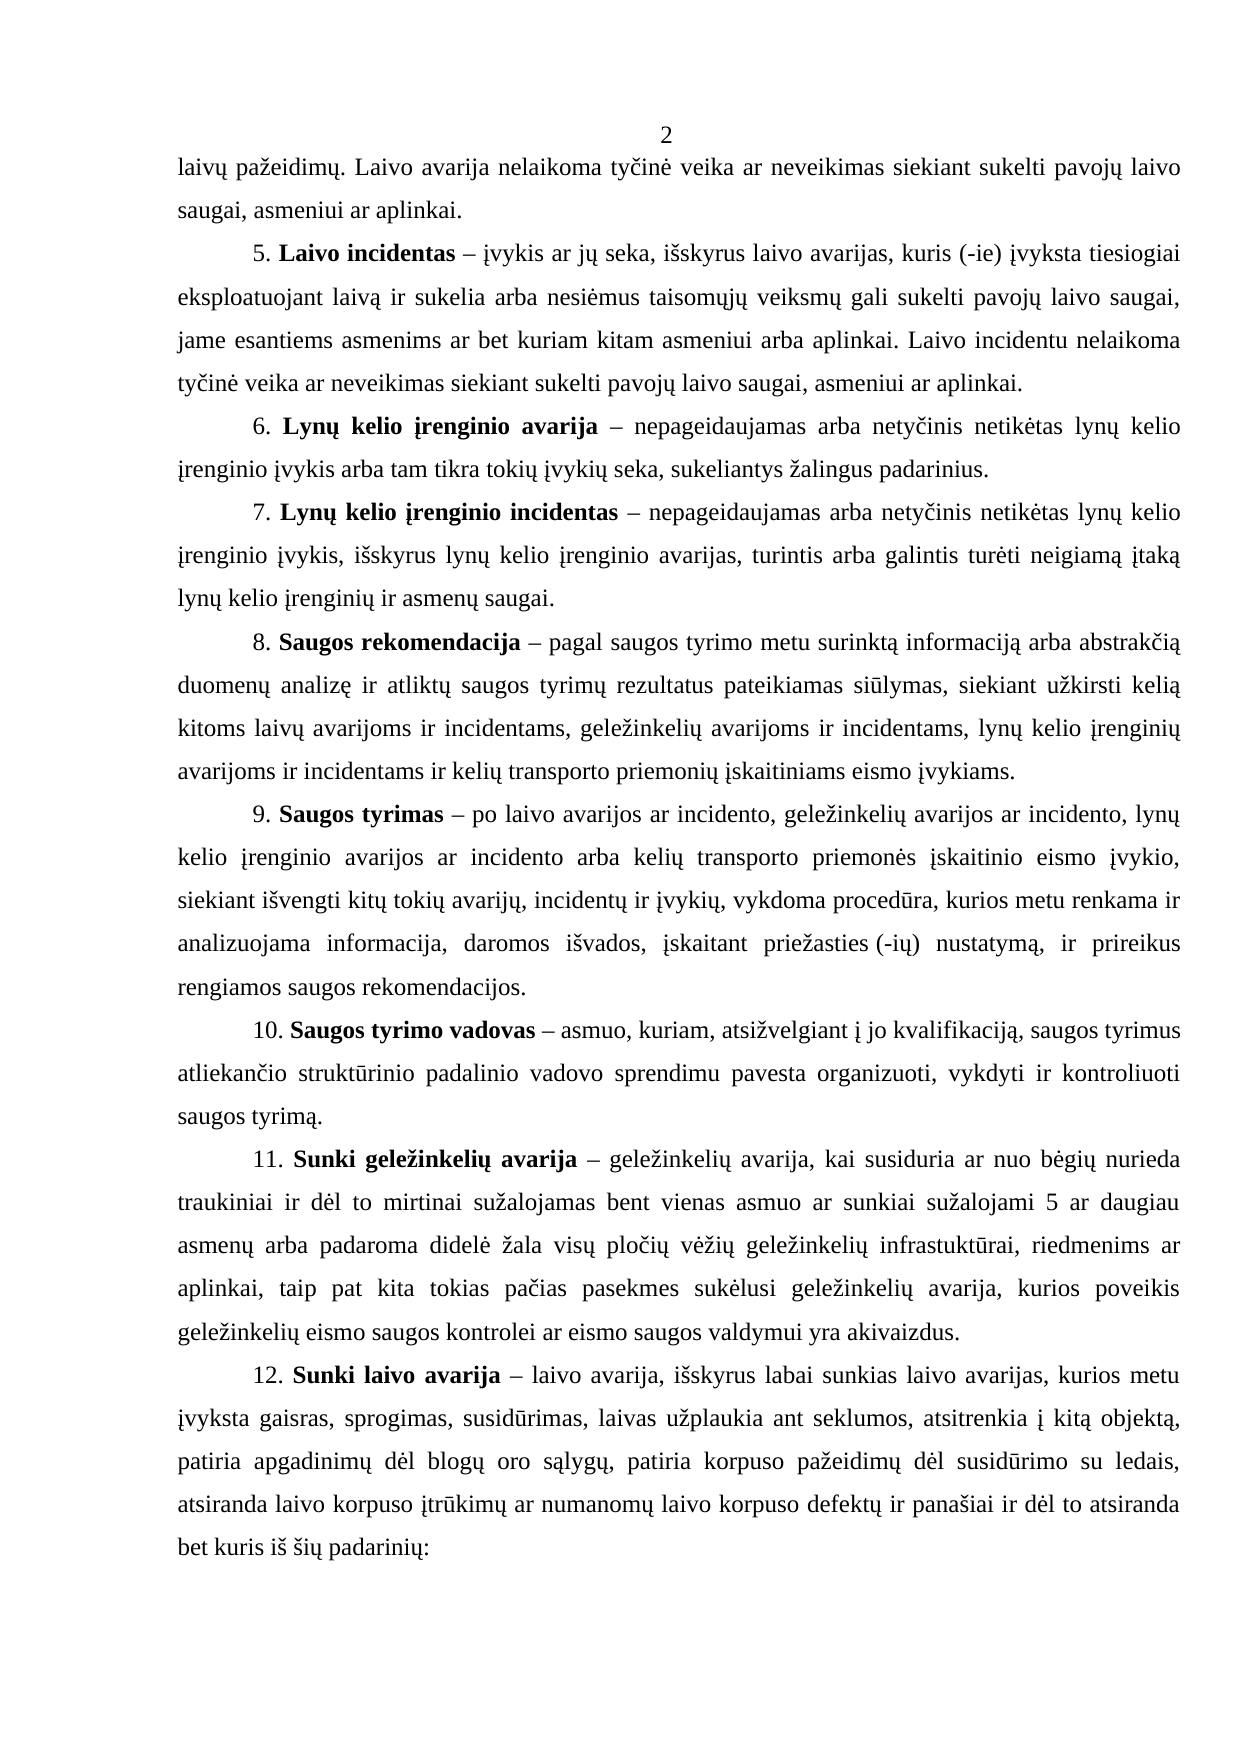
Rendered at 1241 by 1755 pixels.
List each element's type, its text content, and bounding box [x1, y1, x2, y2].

text 7. Lynų kelio įrenginio incidentas – nepageidaujamas arba netyčinis netikėtas lynų kelio įrenginio įvykis, išskyrus lynų kelio įrenginio avarijas, turintis arba galintis turėti neigiamą įtaką lynų kelio įrenginių ir asmenų saugai. [177, 497, 1181, 612]
text laivų pažeidimų. Laivo avarija nelaikoma tyčinė veika ar neveikimas siekiant sukelti pavojų laivo saugai, asmeniui ar aplinkai. [177, 152, 1181, 224]
text 9. Saugos tyrimas – po laivo avarijos ar incidento, geležinkelių avarijos ar incidento, lynų kelio įrenginio avarijos ar incidento arba kelių transporto priemonės įskaitinio eismo įvykio, siekiant išvengti kitų tokių avarijų, incidentų ir įvykių, vykdoma procedūra, kurios metu renkama ir analizuojama informacija, daromos išvados, įskaitant priežasties (-ių) nustatymą, ir prireikus rengiamos saugos rekomendacijos. [177, 799, 1181, 1000]
text 12. Sunki laivo avarija – laivo avarija, išskyrus labai sunkias laivo avarijas, kurios metu įvyksta gaisras, sprogimas, susidūrimas, laivas užplaukia ant seklumos, atsitrenkia į kitą objektą, patiria apgadinimų dėl blogų oro sąlygų, patiria korpuso pažeidimų dėl susidūrimo su ledais, atsiranda laivo korpuso įtrūkimų ar numanomų laivo korpuso defektų ir panašiai ir dėl to atsiranda bet kuris iš šių padarinių: [177, 1360, 1181, 1561]
text 8. Saugos rekomendacija – pagal saugos tyrimo metu surinktą informaciją arba abstrakčią duomenų analizę ir atliktų saugos tyrimų rezultatus pateikiamas siūlymas, siekiant užkirsti kelią kitoms laivų avarijoms ir incidentams, geležinkelių avarijoms ir incidentams, lynų kelio įrenginių avarijoms ir incidentams ir kelių transporto priemonių įskaitiniams eismo įvykiams. [177, 627, 1181, 785]
text 6. Lynų kelio įrenginio avarija – nepageidaujamas arba netyčinis netikėtas lynų kelio įrenginio įvykis arba tam tikra tokių įvykių seka, sukeliantys žalingus padarinius. [177, 411, 1181, 483]
text 11. Sunki geležinkelių avarija – geležinkelių avarija, kai susiduria ar nuo bėgių nurieda traukiniai ir dėl to mirtinai sužalojamas bent vienas asmuo ar sunkiai sužalojami 5 ar daugiau asmenų arba padaroma didelė žala visų pločių vėžių geležinkelių infrastuktūrai, riedmenims ar aplinkai, taip pat kita tokias pačias pasekmes sukėlusi geležinkelių avarija, kurios poveikis geležinkelių eismo saugos kontrolei ar eismo saugos valdymui yra akivaizdus. [177, 1144, 1181, 1345]
text 10. Saugos tyrimo vadovas – asmuo, kuriam, atsižvelgiant į jo kvalifikaciją, saugos tyrimus atliekančio struktūrinio padalinio vadovo sprendimu pavesta organizuoti, vykdyti ir kontroliuoti saugos tyrimą. [177, 1015, 1181, 1130]
text 5. Laivo incidentas – įvykis ar jų seka, išskyrus laivo avarijas, kuris (-ie) įvyksta tiesiogiai eksploatuojant laivą ir sukelia arba nesiėmus taisomųjų veiksmų gali sukelti pavojų laivo saugai, jame esantiems asmenims ar bet kuriam kitam asmeniui arba aplinkai. Laivo incidentu nelaikoma tyčinė veika ar neveikimas siekiant sukelti pavojų laivo saugai, asmeniui ar aplinkai. [177, 238, 1181, 397]
